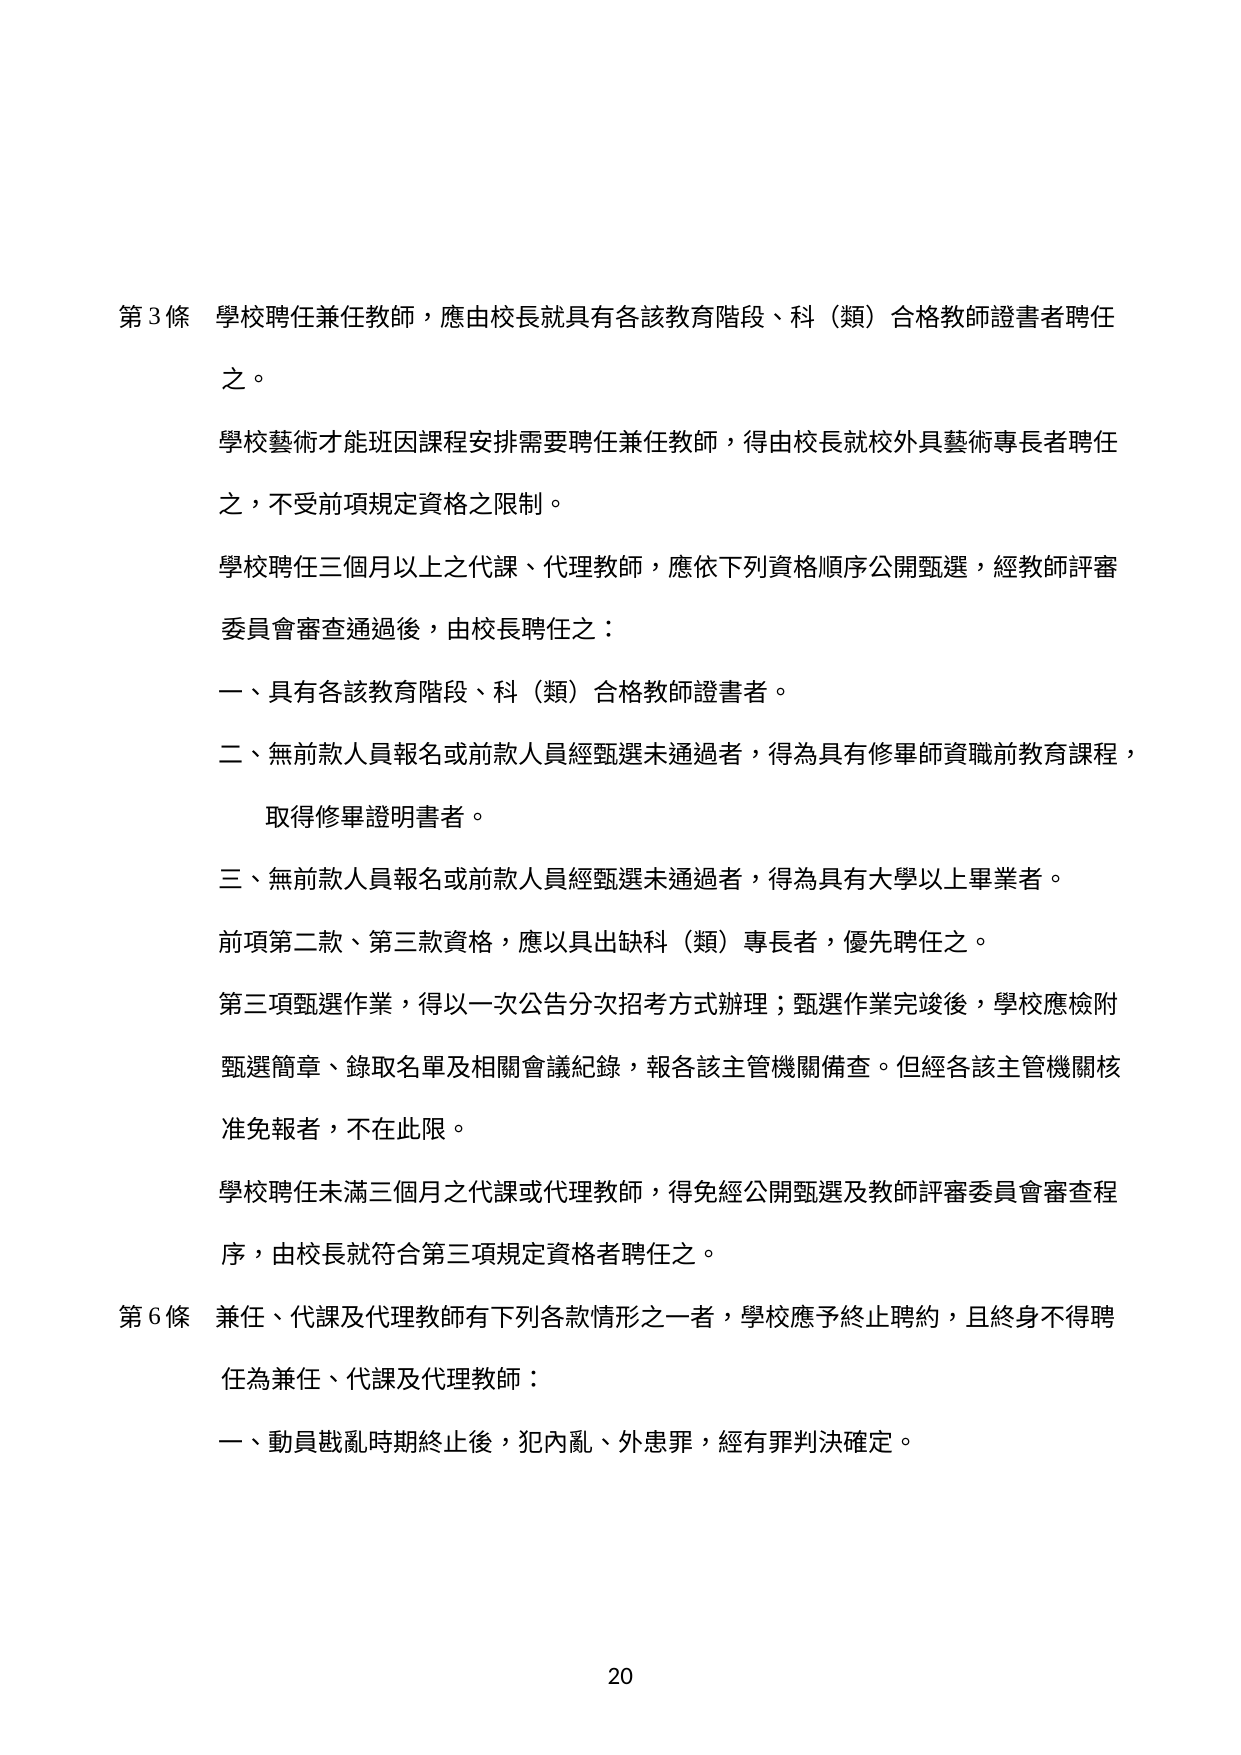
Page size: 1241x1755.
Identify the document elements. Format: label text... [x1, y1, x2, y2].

text 第三項甄選作業，得以一次公告分次招考方式辦理；甄選作業完竣後，學校應檢附甄選簡章、錄取名單及相關會議紀錄，報各該主管機關備查。但經各該主管機關核准免報者，不在此限。 [218, 961, 1122, 1149]
text 第6條 兼任、代課及代理教師有下列各款情形之一者，學校應予終止聘約，且終身不得聘任為兼任、代課及代理教師： [118, 1274, 1122, 1399]
text 一、動員戡亂時期終止後，犯內亂、外患罪，經有罪判決確定。 [218, 1399, 1122, 1461]
text 學校藝術才能班因課程安排需要聘任兼任教師，得由校長就校外具藝術專長者聘任之，不受前項規定資格之限制。 [218, 399, 1122, 524]
text 一、具有各該教育階段、科（類）合格教師證書者。 [218, 649, 1122, 711]
text 學校聘任未滿三個月之代課或代理教師，得免經公開甄選及教師評審委員會審查程序，由校長就符合第三項規定資格者聘任之。 [218, 1149, 1122, 1274]
text 第3條 學校聘任兼任教師，應由校長就具有各該教育階段、科（類）合格教師證書者聘任之。 [118, 274, 1122, 399]
text 學校聘任三個月以上之代課、代理教師，應依下列資格順序公開甄選，經教師評審委員會審查通過後，由校長聘任之： [218, 524, 1122, 649]
text 三、無前款人員報名或前款人員經甄選未通過者，得為具有大學以上畢業者。 [218, 836, 1122, 899]
text 二、無前款人員報名或前款人員經甄選未通過者，得為具有修畢師資職前教育課程，取得修畢證明書者。 [218, 711, 1122, 836]
text 前項第二款、第三款資格，應以具出缺科（類）專長者，優先聘任之。 [218, 899, 1122, 961]
